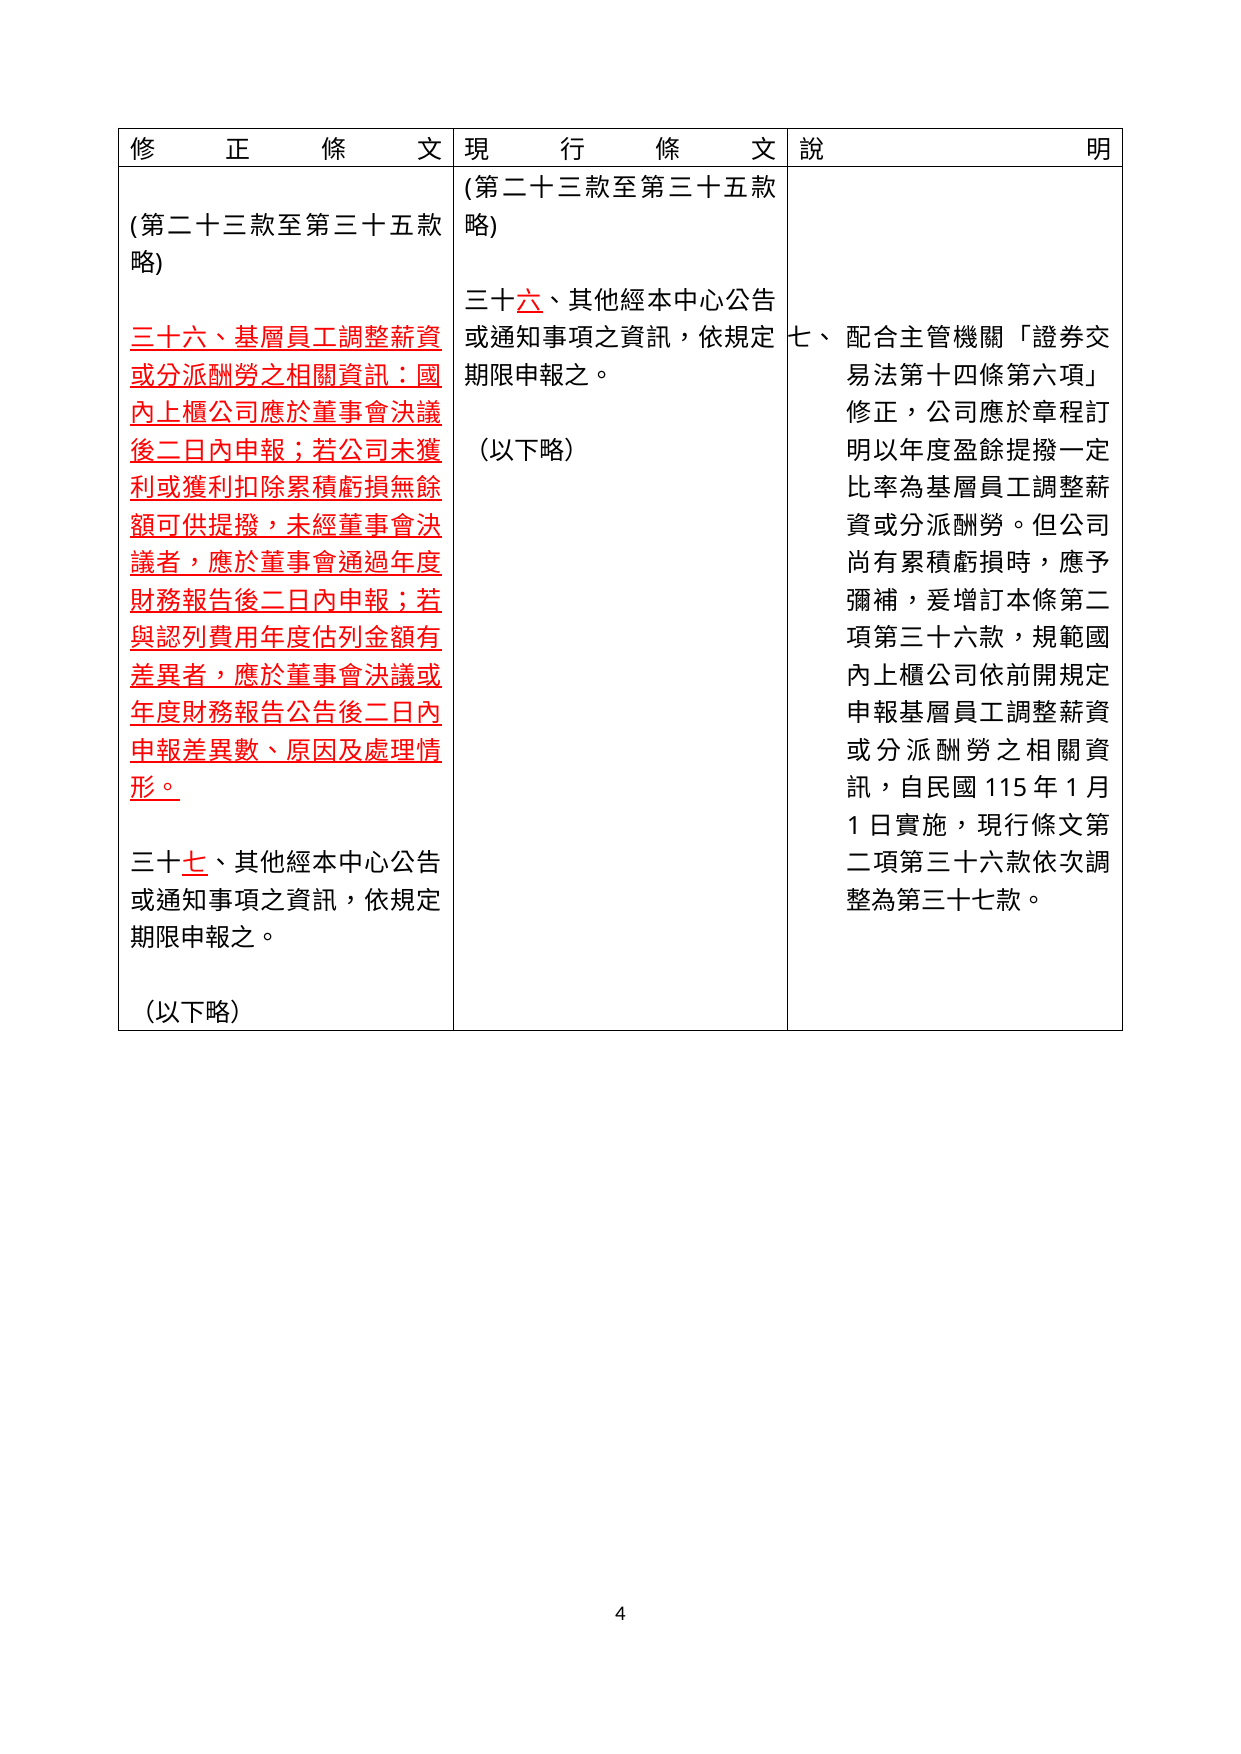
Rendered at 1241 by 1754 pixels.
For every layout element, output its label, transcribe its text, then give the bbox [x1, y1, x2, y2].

table_header 修正條文 [119, 129, 453, 166]
table_header 現行條文 [454, 129, 787, 166]
table_cell 考量現行申報之財務資料，可自上櫃公司之其他申報資訊查得，為避免資訊重複，爰配合刪除本條第一項第十一款規定。 考量上櫃公司最大可買回自己公司股數及金額等資訊，可自公司財務報告或公開資訊觀測站申報之其他資訊查詢計算，為減輕上櫃公司作業負擔，上櫃公司自114年第1季財務報告起，免除申報本資訊，爰刪除本條第一項第十五款規定。 考量上櫃公司現均應由公司治理主管於提名、選任時及任職期間檢視獨立董事之適格性，以強化公司內部定期審查機制；而全體董事出席董事會資訊復可自股東會年報查知，為簡化上櫃公司申報作業之負擔，適度放寬獨立董事主要現職、主要經歷及兼任其他公司董事、監察人資訊之申報頻率，由現行每月十五日前申報上月份之異動資訊，調整為每季結束後十日內申報上一季之異動資訊；另全體董事出席董事會與進修情形之申報頻率，則由現行每月十五日前申報上月份之異動資訊，調整為每年一月十日前申報，爰修正本條第一項第十九款。 依據本中心「上櫃公司產業類別劃分暨調整要點」第五條，係每年定期檢討各上櫃公司之產業類別，且考量部分產業有周期循環或淡旺季，爰酌修本條第一項第二十三款將申報頻率由「各期」改為「年度」申報。 考量現行規定已要求於公司網站設置公司治理資訊之專區，並揭露公司治理規章等資訊，為簡化上櫃公司申報作業之負擔，爰配合刪除現行條文第二項第二十款第四目；另依證券交易法規定設立之功能性委員會，其運作情形可自股東會年報查得，為簡化上櫃公司申報作業之負擔，適度放寬功能性委員會運作情形之申報頻率，由現行召開後次月十五日前申報，調整為每年一月十日前申報，爰配合修正本條第二項第二十款。 配合股東會議案資訊標準化及英文化之推動，爰修訂本條第二項第二十二款第三目規定，上櫃公司於公告候選人名單時，增加列舉候選人名單自願揭露之資訊包含英文姓名等。 配合主管機關「證券交易法第十四條第六項」修正，公司應於章程訂明以年度盈餘提撥一定比率為基層員工調整薪資或分派酬勞。但公司尚有累積虧損時，應予彌補，爰增訂本條第二項第三十六款，規範國內上櫃公司依前開規定申報基層員工調整薪資或分派酬勞之相關資訊，自民國115年1月1日實施，現行條文第二項第三十六款依次調整為第三十七款。 [788, 167, 1122, 1030]
table_cell 第三條 股票上櫃公司應向本中心定期申報資訊之事項及時限，依下列各款之規定： (第一款至第十款略) 十一、(本款刪除) (第十二款至第十四款略) 十五、(本款刪除) (第十六款至第十八款略) 十九、上櫃公司獨立董事資訊暨全體董事出席董事會與進修情形： 獨立董事之主要現職、主要經歷及兼任其他公司董事、監察人之資訊：應於每季結束後十日內申報上一季之異動資訊。 全體董事出席董事會與進修情形：應於每年一月十日前申報。 (第二十款至第二十二款略) 二十三、上櫃公司產業分類基本資料：依法令規定之年度財務報告公告申報期限辦理。 (第二十四款至第三十六款略) 股票上櫃公司應向本中心不定期申報資訊之事項及時限，依下列各款之規定： (第一款至第十九款略) 二十、董事會組成暨依證券交易法規定設立功能性委員會之資訊： 董事會組成之基本資訊； 設置或廢止功能性委員會； 成員委(選)任及異動； (四)前開(一)至(三)應於變動後二日內輸入； (五)功能性委員會運作情形，應於每年一月十日前申報。 (第二十一款略) 二十二、召開股東會辦理提名董監事(含獨立董事)之資訊： 應於停止變更股東名簿記載日前公告受理提名及作業流程； 應於受理期間截止日後二日內公告被提名人名單； 應於董事會決議後二日內、股東常會開會四十日前或股東臨時會開會二十五日前，以上開日期孰前者為準，公告董事會決議結果、候選人名單及被提名人未列入候選人名單之理由，候選人名單應包含候選人姓名、學歷、經歷、現職、所代表之政府或法人名稱及自願揭露資訊（如：性別及英文姓名等）； 應於選舉後當日公告當選情形。 (第二十三款至第三十五款略) 三十六、基層員工調整薪資或分派酬勞之相關資訊：國內上櫃公司應於董事會決議後二日內申報；若公司未獲利或獲利扣除累積虧損無餘額可供提撥，未經董事會決議者，應於董事會通過年度財務報告後二日內申報；若與認列費用年度估列金額有差異者，應於董事會決議或年度財務報告公告後二日內申報差異數、原因及處理情形。 三十七、其他經本中心公告或通知事項之資訊，依規定期限申報之。 （以下略） [119, 167, 453, 1030]
table_cell (第二十三款至第三十五款略) 三十六、其他經本中心公告或通知事項之資訊，依規定期限申報之。 （以下略） [454, 167, 787, 1030]
table_header 說明 [788, 129, 1122, 166]
